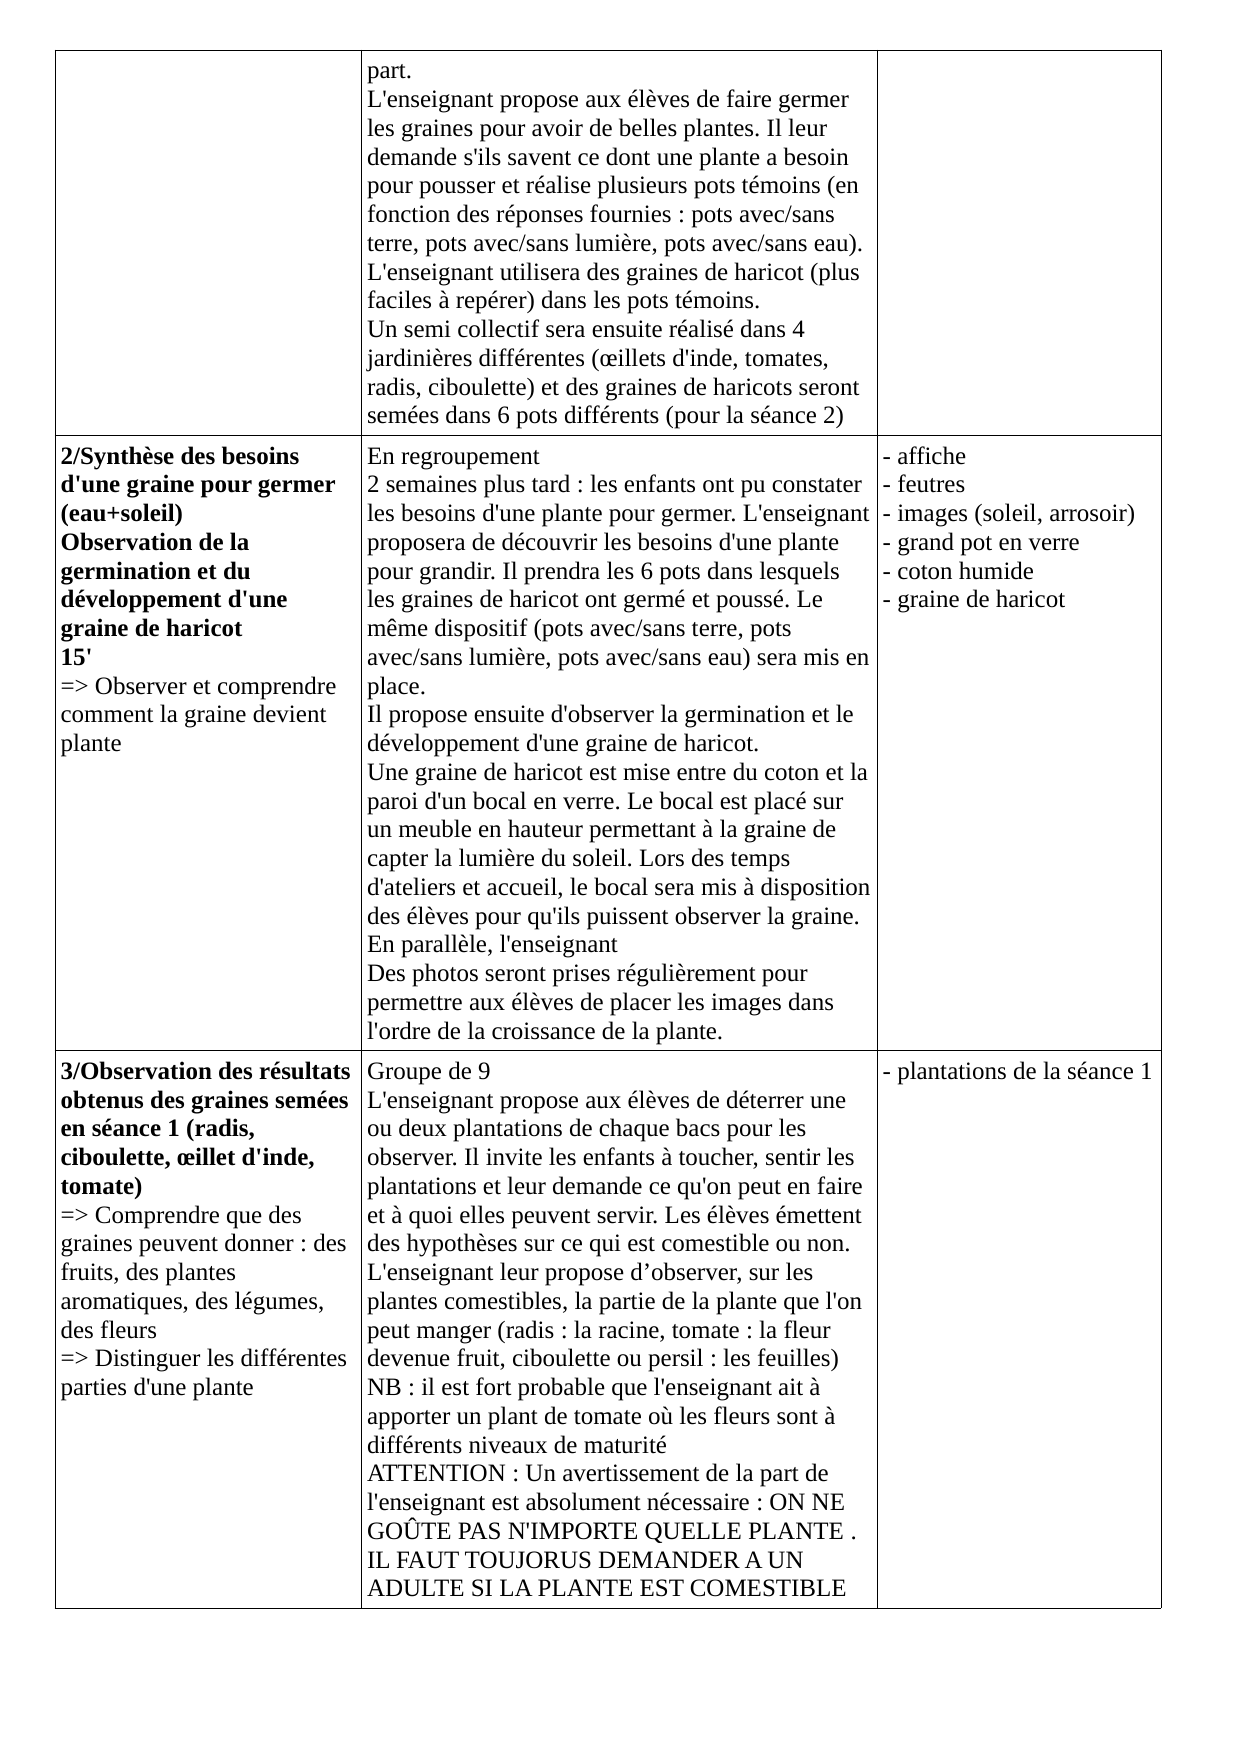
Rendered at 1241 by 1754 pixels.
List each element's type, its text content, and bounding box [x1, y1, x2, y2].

table_cell - affiche - feutres - images (soleil, arrosoir) - grand pot en verre - coton humide - graine de haricot [878, 436, 1161, 1050]
table_cell 3/Observation des résultats obtenus des graines semées en séance 1 (radis, ciboulette, œillet d'inde, tomate) => Comprendre que des graines peuvent donner : des fruits, des plantes aromatiques, des légumes, des fleurs => Distinguer les différentes parties d'une plante [56, 1051, 361, 1608]
table_cell Groupe de 9 L'enseignant propose aux élèves de déterrer une ou deux plantations de chaque bacs pour les observer. Il invite les enfants à toucher, sentir les plantations et leur demande ce qu'on peut en faire et à quoi elles peuvent servir. Les élèves émettent des hypothèses sur ce qui est comestible ou non. L'enseignant leur propose d’observer, sur les plantes comestibles, la partie de la plante que l'on peut manger (radis : la racine, tomate : la fleur devenue fruit, ciboulette ou persil : les feuilles) NB : il est fort probable que l'enseignant ait à apporter un plant de tomate où les fleurs sont à différents niveaux de maturité ATTENTION : Un avertissement de la part de l'enseignant est absolument nécessaire : ON NE GOÛTE PAS N'IMPORTE QUELLE PLANTE . IL FAUT TOUJORUS DEMANDER A UN ADULTE SI LA PLANTE EST COMESTIBLE [362, 1051, 877, 1608]
table_cell part. L'enseignant propose aux élèves de faire germer les graines pour avoir de belles plantes. Il leur demande s'ils savent ce dont une plante a besoin pour pousser et réalise plusieurs pots témoins (en fonction des réponses fournies : pots avec/sans terre, pots avec/sans lumière, pots avec/sans eau). L'enseignant utilisera des graines de haricot (plus faciles à repérer) dans les pots témoins. Un semi collectif sera ensuite réalisé dans 4 jardinières différentes (œillets d'inde, tomates, radis, ciboulette) et des graines de haricots seront semées dans 6 pots différents (pour la séance 2) [362, 51, 877, 435]
table_cell - plantations de la séance 1 [878, 1051, 1161, 1608]
table_cell En regroupement 2 semaines plus tard : les enfants ont pu constater les besoins d'une plante pour germer. L'enseignant proposera de découvrir les besoins d'une plante pour grandir. Il prendra les 6 pots dans lesquels les graines de haricot ont germé et poussé. Le même dispositif (pots avec/sans terre, pots avec/sans lumière, pots avec/sans eau) sera mis en place. Il propose ensuite d'observer la germination et le développement d'une graine de haricot. Une graine de haricot est mise entre du coton et la paroi d'un bocal en verre. Le bocal est placé sur un meuble en hauteur permettant à la graine de capter la lumière du soleil. Lors des temps d'ateliers et accueil, le bocal sera mis à disposition des élèves pour qu'ils puissent observer la graine. En parallèle, l'enseignant Des photos seront prises régulièrement pour permettre aux élèves de placer les images dans l'ordre de la croissance de la plante. [362, 436, 877, 1050]
table_cell [56, 51, 361, 435]
table_cell 2/Synthèse des besoins d'une graine pour germer (eau+soleil) Observation de la germination et du développement d'une graine de haricot 15' => Observer et comprendre comment la graine devient plante [56, 436, 361, 1050]
table_cell [878, 51, 1161, 435]
